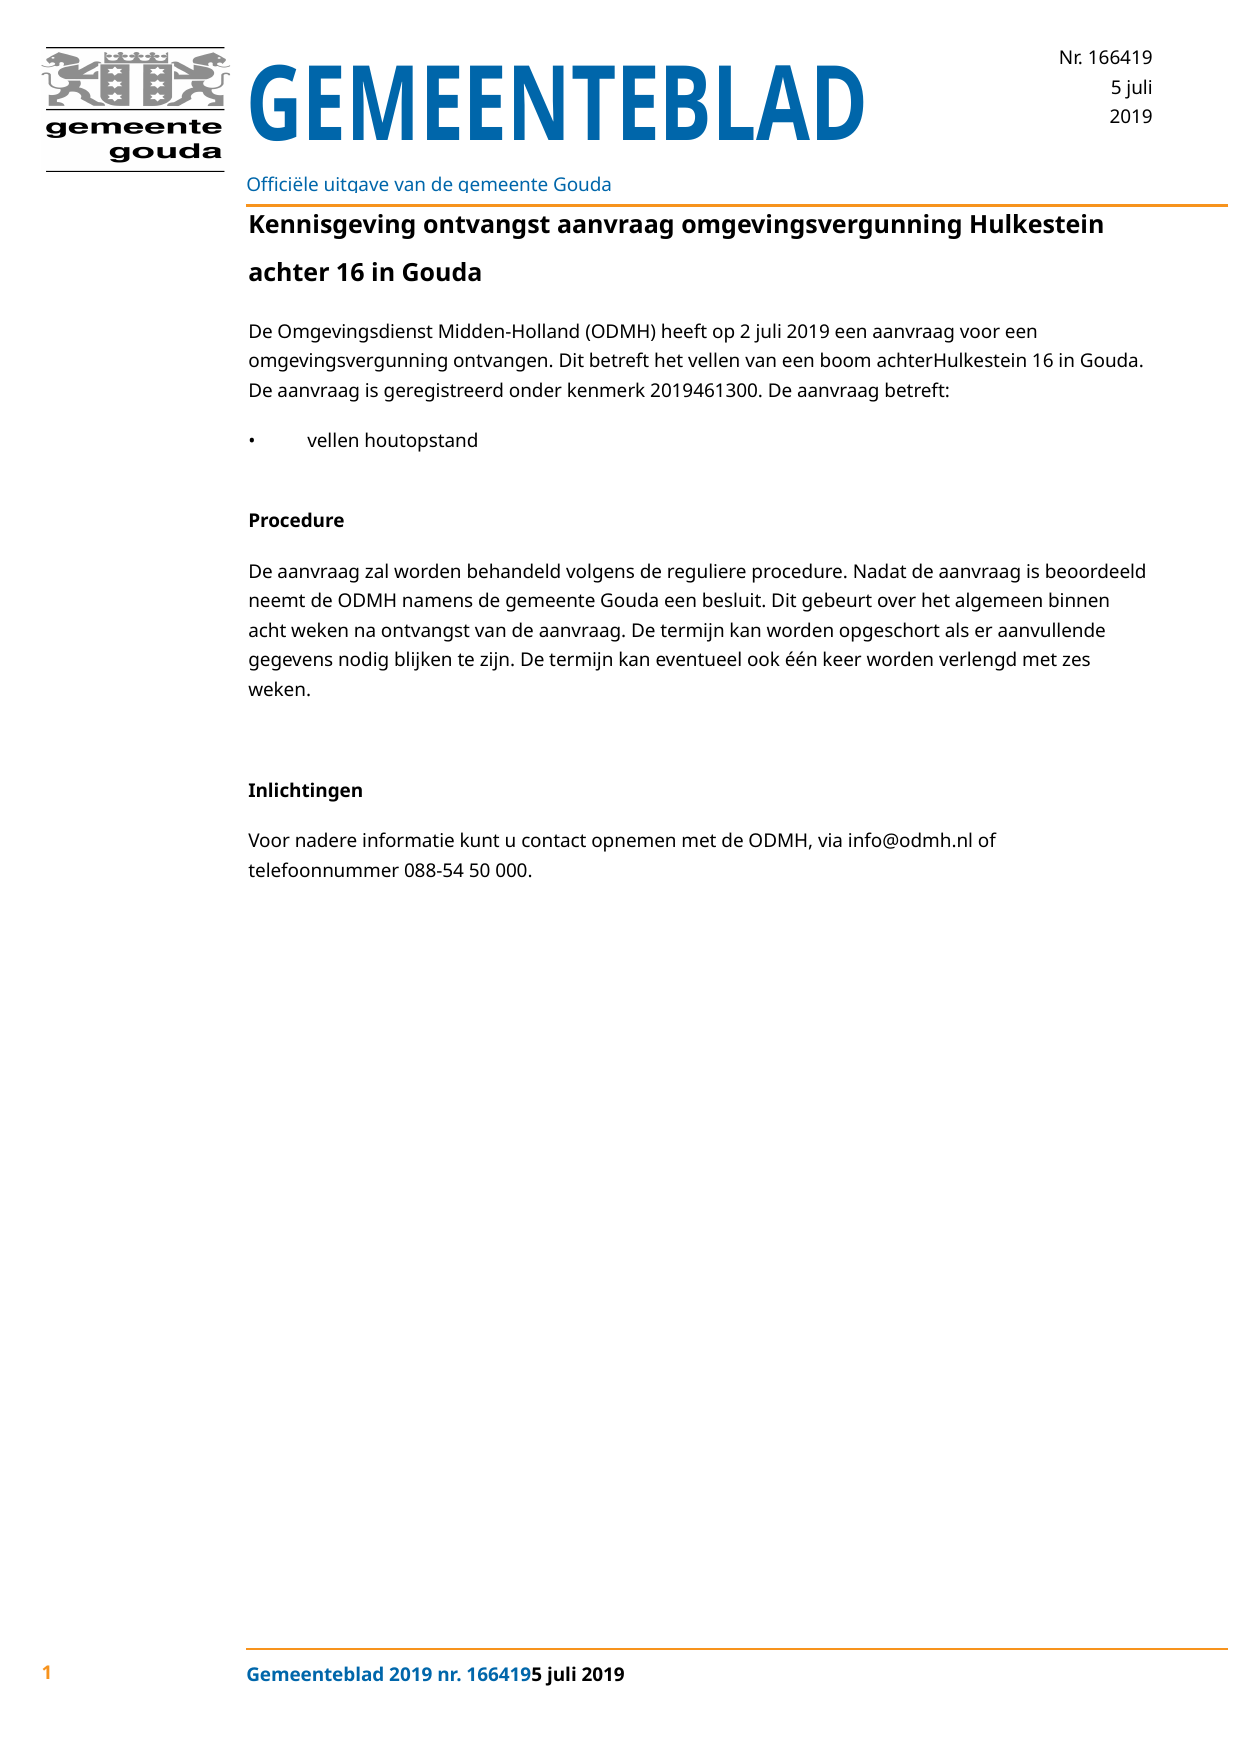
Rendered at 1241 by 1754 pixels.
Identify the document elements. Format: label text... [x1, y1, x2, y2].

text Inlichtingen [248, 777, 1152, 803]
text De Omgevingsdienst Midden-Holland (ODMH) heeft op 2 juli 2019 een aanvraag voor een omgevingsvergunning ontvangen. Dit betreft het vellen van een boom achterHulkestein 16 in Gouda. De aanvraag is geregistreerd onder kenmerk 2019461300. De aanvraag betreft: [248, 318, 1152, 403]
text Kennisgeving ontvangst aanvraag omgevingsvergunning Hulkestein achter 16 in Gouda [248, 207, 1152, 288]
picture [41, 47, 231, 172]
text De aanvraag zal worden behandeld volgens de reguliere procedure. Nadat de aanvraag is beoordeeld neemt de ODMH namens de gemeente Gouda een besluit. Dit gebeurt over het algemeen binnen acht weken na ontvangst van de aanvraag. De termijn kan worden opgeschort als er aanvullende gegevens nodig blijken te zijn. De termijn kan eventueel ook één keer worden verlengd met zes weken. [248, 558, 1152, 702]
text Voor nadere informatie kunt u contact opnemen met de ODMH, via info@odmh.nl of telefoonnummer 088-54 50 000. [248, 827, 1152, 883]
list vellen houtopstand [248, 427, 1152, 453]
text Procedure [248, 507, 1152, 533]
